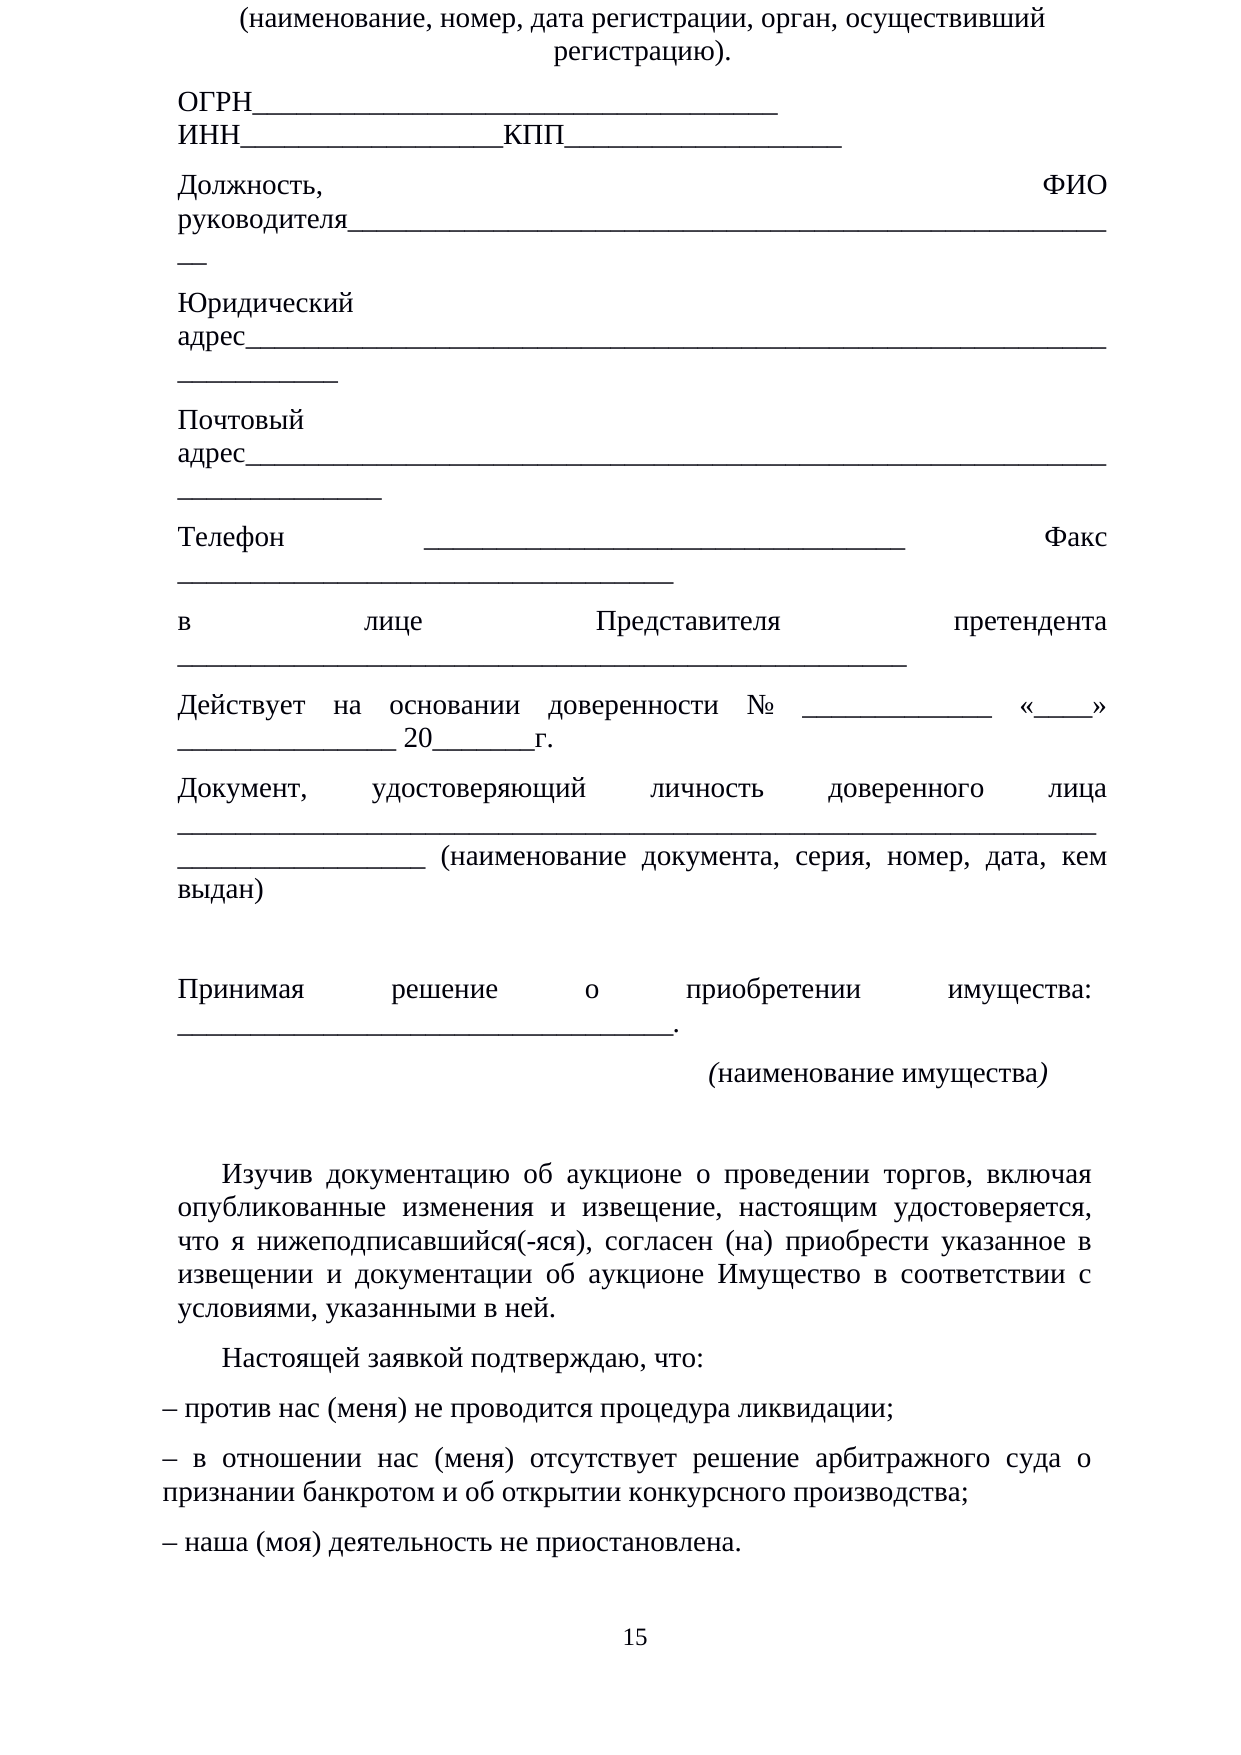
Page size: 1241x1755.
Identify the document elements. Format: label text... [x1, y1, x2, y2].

text ОГРН____________________________________ ИНН__________________КПП___________________ [177, 84, 1107, 151]
text Изучив документацию об аукционе о проведении торгов, включая опубликованные изменения и извещение, настоящим удостоверяется, что я нижеподписавшийся(-яся), согласен (на) приобрести указанное в извещении и документации об аукционе Имущество в соответствии с условиями, указанными в ней. [177, 1156, 1093, 1323]
text в лице Представителя претендента __________________________________________________ [177, 603, 1107, 670]
text Должность, ФИО руководителя______________________________________________________ [177, 167, 1107, 268]
text Действует на основании доверенности № _____________ «____» _______________ 20_______г. [177, 687, 1107, 754]
text Юридический адрес______________________________________________________________________ [177, 285, 1107, 385]
text (наименование, номер, дата регистрации, орган, осуществивший регистрацию). [177, 0, 1107, 67]
text (наименование имущества) [177, 1055, 1093, 1089]
text Почтовый адрес_________________________________________________________________________ [177, 402, 1107, 503]
text Телефон _________________________________ Факс __________________________________ [177, 519, 1107, 586]
text – в отношении нас (меня) отсутствует решение арбитражного суда о признании банкротом и об открытии конкурсного производства; [162, 1441, 1093, 1508]
text Принимая решение о приобретении имущества: __________________________________. [177, 972, 1093, 1039]
text – наша (моя) деятельность не приостановлена. [162, 1524, 1093, 1558]
text – против нас (меня) не проводится процедура ликвидации; [162, 1390, 1093, 1424]
text Настоящей заявкой подтверждаю, что: [177, 1340, 1093, 1374]
text Документ, удостоверяющий личность доверенного лица ________________________________________________________________________________ (наименование документа, серия, номер, дата, кем выдан) [177, 771, 1107, 905]
